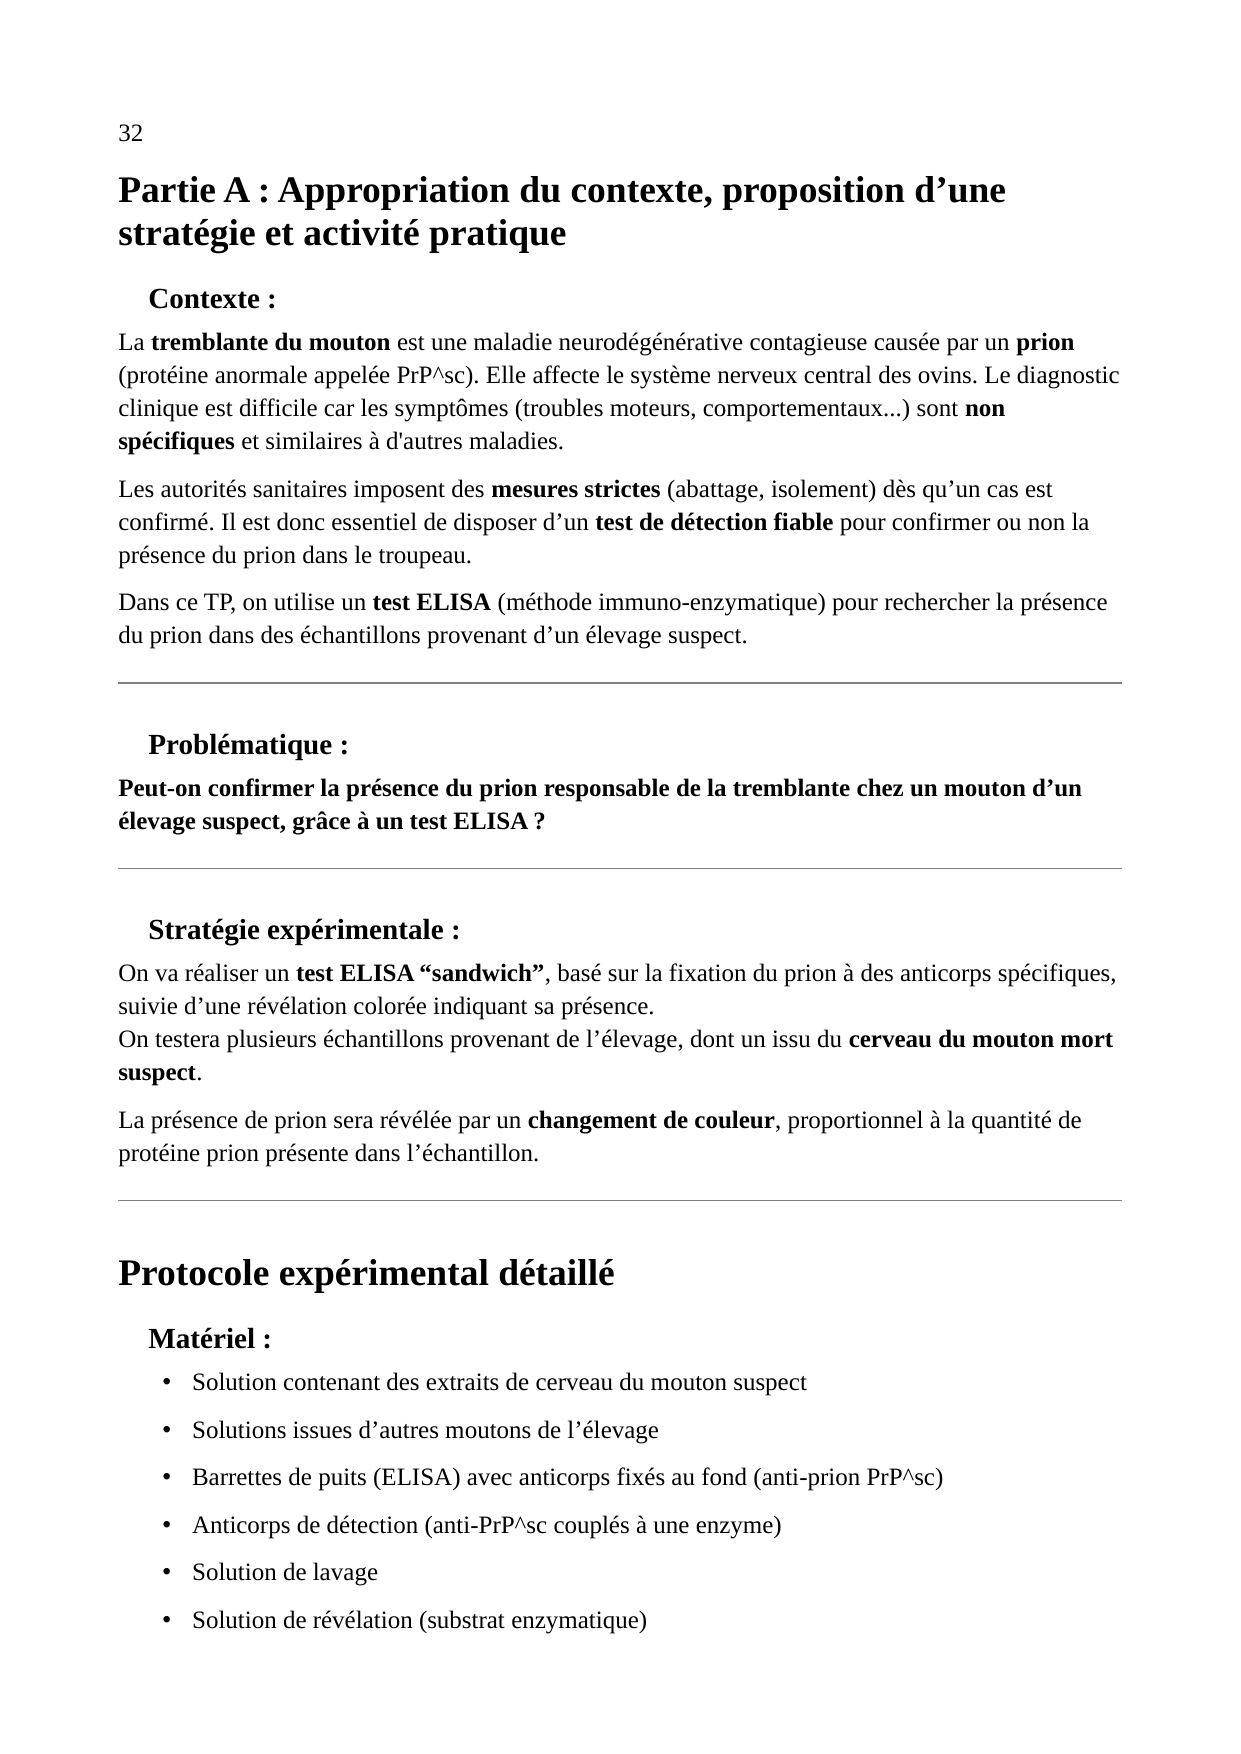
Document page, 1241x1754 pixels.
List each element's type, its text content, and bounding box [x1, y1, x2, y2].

list Solutions issues d’autres moutons de l’élevage [162, 1415, 1122, 1443]
text 32 [118, 118, 1122, 147]
text Les autorités sanitaires imposent des mesures strictes (abattage, isolement) dès qu’un cas est confirmé. Il est donc essentiel de disposer d’un test de détection fiable pour confirmer ou non la présence du prion dans le troupeau. [118, 474, 1122, 568]
subtitle 🧰 Matériel : [118, 1321, 1122, 1354]
subtitle 🎯 Problématique : [118, 727, 1122, 760]
subtitle Partie A : Appropriation du contexte, proposition d’une stratégie et activité pratique [118, 168, 1122, 254]
list Solution de lavage [162, 1557, 1122, 1586]
list Solution contenant des extraits de cerveau du mouton suspect [162, 1367, 1122, 1396]
text La présence de prion sera révélée par un changement de couleur, proportionnel à la quantité de protéine prion présente dans l’échantillon. [118, 1105, 1122, 1167]
subtitle Protocole expérimental détaillé [118, 1251, 1122, 1294]
list Anticorps de détection (anti-PrP^sc couplés à une enzyme) [162, 1510, 1122, 1539]
text La tremblante du mouton est une maladie neurodégénérative contagieuse causée par un prion (protéine anormale appelée PrP^sc). Elle affecte le système nerveux central des ovins. Le diagnostic clinique est difficile car les symptômes (troubles moteurs, comportementaux...) sont non spécifiques et similaires à d'autres maladies. [118, 327, 1122, 455]
text Dans ce TP, on utilise un test ELISA (méthode immuno-enzymatique) pour rechercher la présence du prion dans des échantillons provenant d’un élevage suspect. [118, 587, 1122, 649]
text Peut-on confirmer la présence du prion responsable de la tremblante chez un mouton d’un élevage suspect, grâce à un test ELISA ? [118, 773, 1122, 835]
list Barrettes de puits (ELISA) avec anticorps fixés au fond (anti-prion PrP^sc) [162, 1462, 1122, 1491]
subtitle 🔎 Contexte : [118, 281, 1122, 314]
text On va réaliser un test ELISA “sandwich”, basé sur la fixation du prion à des anticorps spécifiques, suivie d’une révélation colorée indiquant sa présence. On testera plusieurs échantillons provenant de l’élevage, dont un issu du cerveau du mouton mort suspect. [118, 958, 1122, 1086]
list Solution de révélation (substrat enzymatique) [162, 1605, 1122, 1634]
subtitle 🧪 Stratégie expérimentale : [118, 912, 1122, 946]
